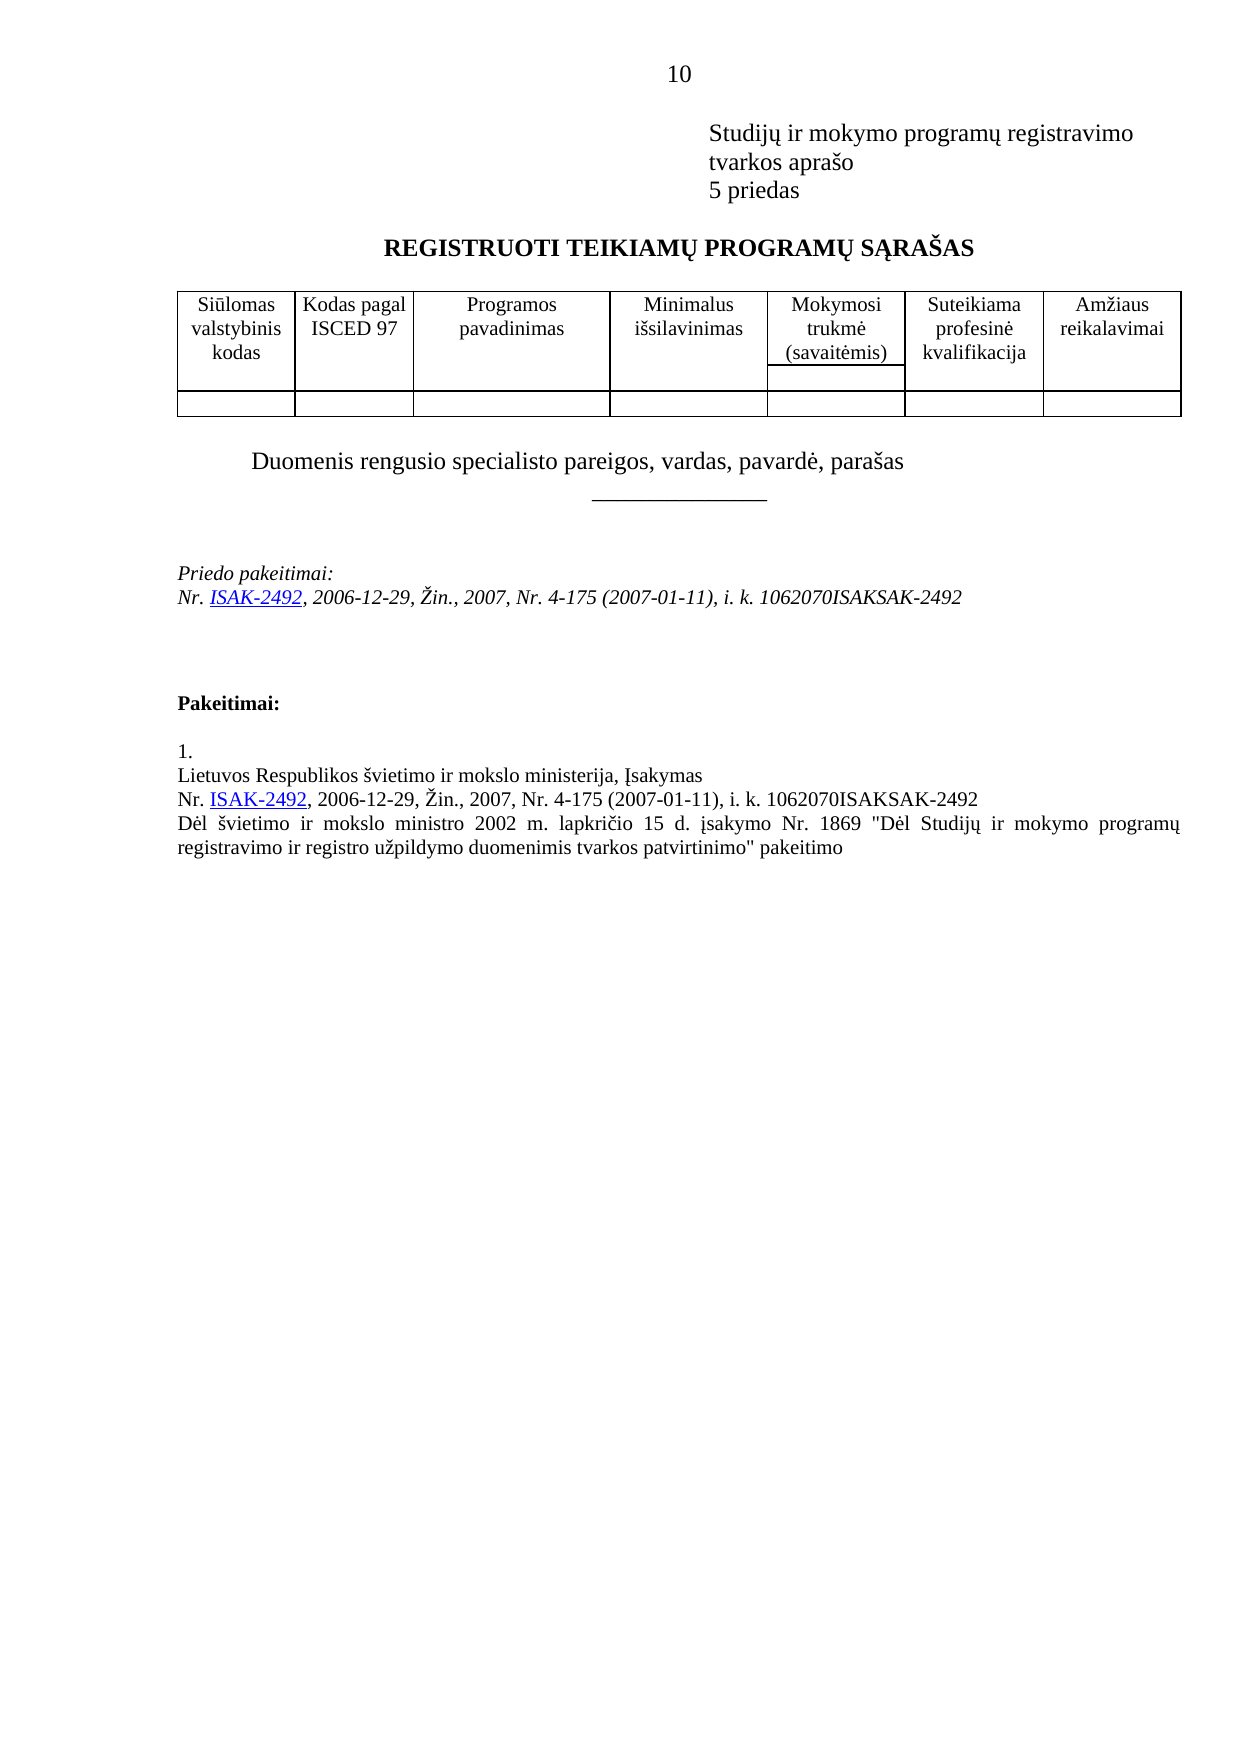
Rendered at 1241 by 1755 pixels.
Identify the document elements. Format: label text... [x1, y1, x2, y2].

table_cell [296, 392, 413, 416]
table_cell [414, 392, 609, 416]
text Pakeitimai: [177, 691, 1181, 715]
text Priedo pakeitimai: [177, 561, 1181, 585]
table_header Mokymosi trukmė (savaitėmis) [768, 292, 904, 364]
table_header Siūlomas valstybinis kodas [178, 292, 294, 390]
table_cell [906, 392, 1043, 416]
text Lietuvos Respublikos švietimo ir mokslo ministerija, Įsakymas [177, 763, 1181, 787]
table_cell [178, 392, 294, 416]
table_cell [1044, 392, 1180, 416]
table_header Suteikiama profesinė kvalifikacija [906, 292, 1043, 390]
text 5 priedas [177, 176, 1181, 204]
table_cell [611, 392, 767, 416]
table_header Minimalus išsilavinimas [611, 292, 767, 390]
table_header Kodas pagal ISCED 97 [296, 292, 413, 390]
text 1. [177, 739, 1181, 763]
text Duomenis rengusio specialisto pareigos, vardas, pavardė, parašas [177, 446, 1181, 475]
table_cell [768, 366, 904, 390]
text tvarkos aprašo [177, 147, 1181, 176]
text Nr. ISAK-2492, 2006-12-29, Žin., 2007, Nr. 4-175 (2007-01-11), i. k. 1062070ISAKSAK-2492 [177, 585, 1181, 609]
text Studijų ir mokymo programų registravimo [709, 118, 1181, 147]
text ______________ [177, 475, 1181, 503]
table_header Programos pavadinimas [414, 292, 609, 390]
text Nr. ISAK-2492, 2006-12-29, Žin., 2007, Nr. 4-175 (2007-01-11), i. k. 1062070ISAKSAK-2492 [177, 787, 1181, 811]
text REGISTRUOTI TEIKIAMŲ PROGRAMŲ SĄRAŠAS [177, 233, 1181, 262]
table_cell [768, 392, 904, 416]
table_header Amžiaus reikalavimai [1044, 292, 1180, 390]
text Dėl švietimo ir mokslo ministro 2002 m. lapkričio 15 d. įsakymo Nr. 1869 "Dėl Studijų ir mokymo programų registravimo ir registro užpildymo duomenimis tvarkos patvirtinimo" pakeitimo [177, 811, 1181, 859]
